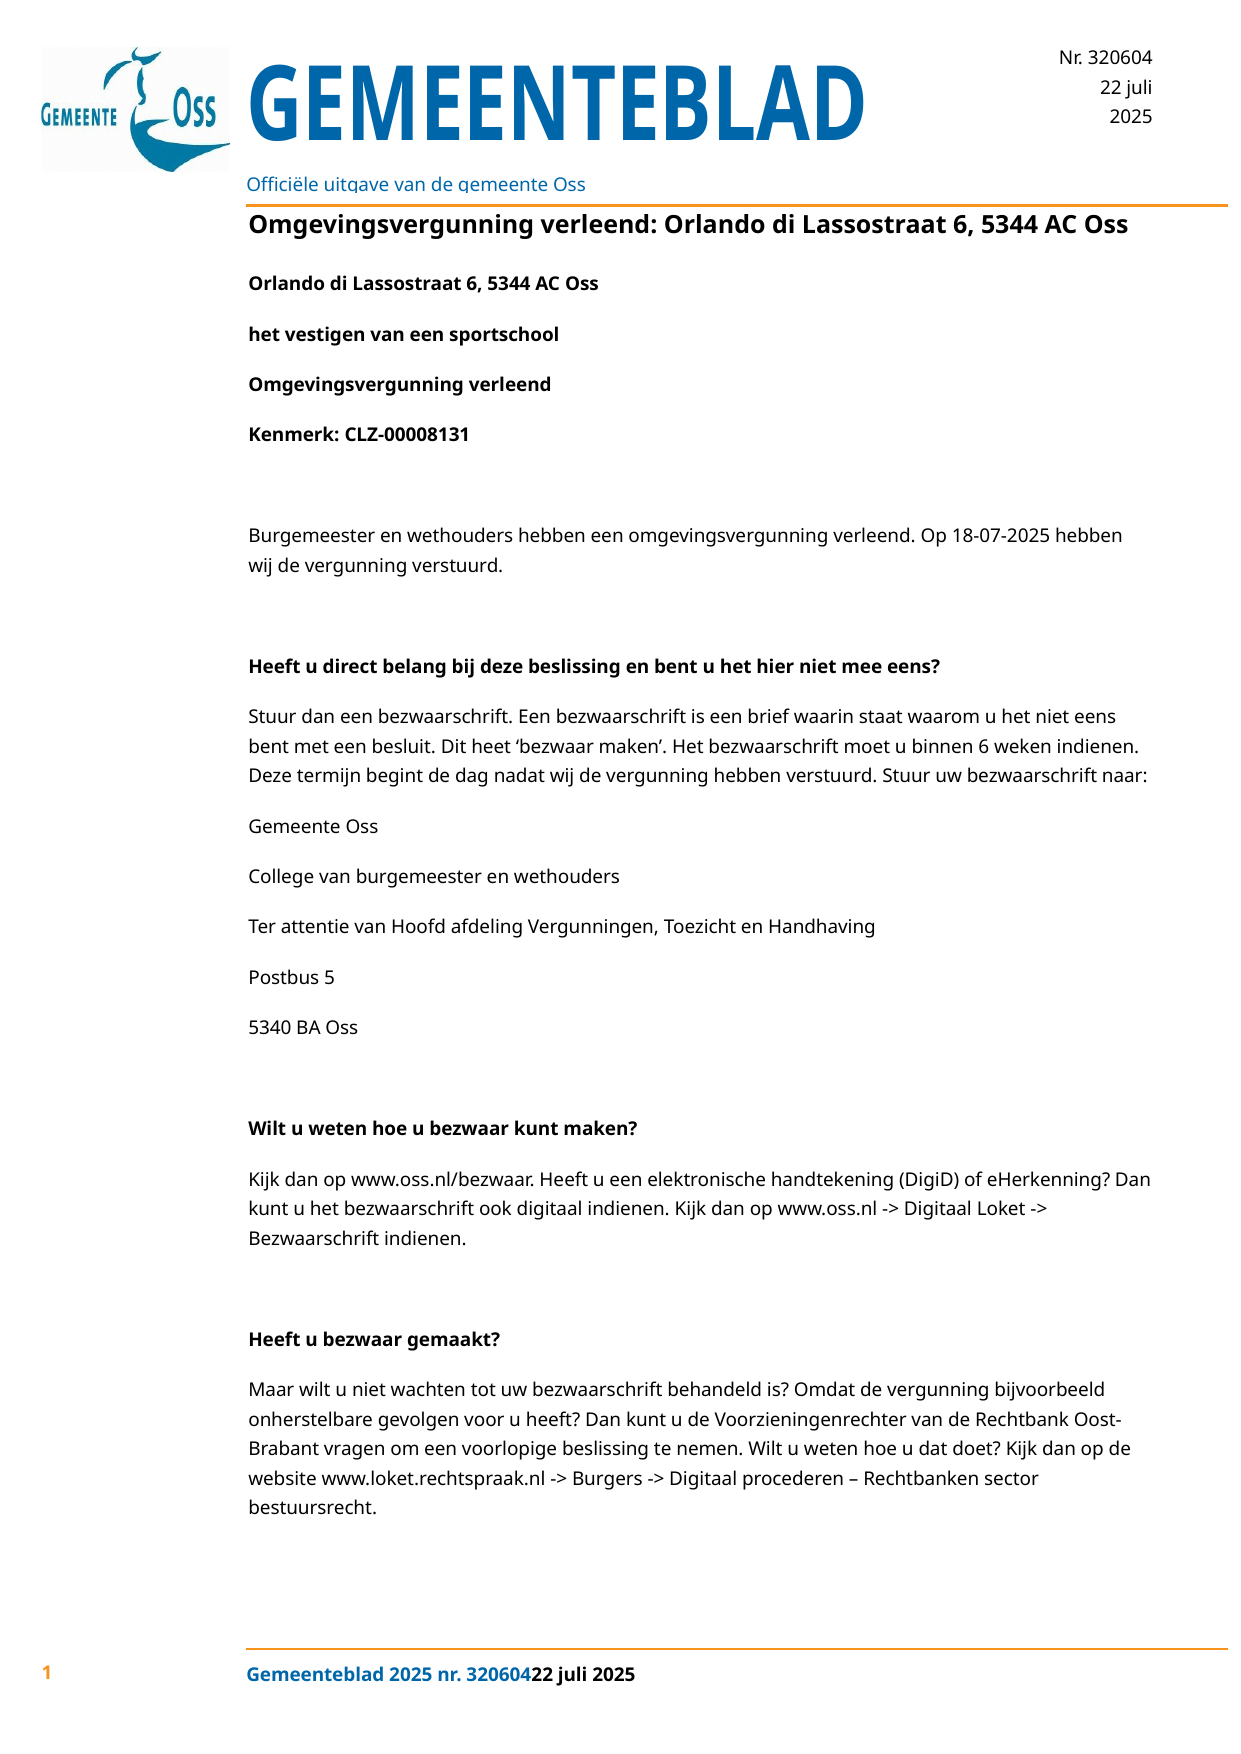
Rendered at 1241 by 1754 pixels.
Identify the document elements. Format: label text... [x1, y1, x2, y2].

text Orlando di Lassostraat 6, 5344 AC Oss [248, 270, 1152, 296]
text het vestigen van een sportschool [248, 321, 1152, 346]
text Burgemeester en wethouders hebben een omgevingsvergunning verleend. Op 18-07-2025 hebben wij de vergunning verstuurd. [248, 522, 1152, 578]
text Heeft u bezwaar gemaakt? [248, 1326, 1152, 1351]
text Maar wilt u niet wachten tot uw bezwaarschrift behandeld is? Omdat de vergunning bijvoorbeeld onherstelbare gevolgen voor u heeft? Dan kunt u de Voorzieningenrechter van de Rechtbank Oost-Brabant vragen om een voorlopige beslissing te nemen. Wilt u weten hoe u dat doet? Kijk dan op de website www.loket.rechtspraak.nl -> Burgers -> Digitaal procederen – Rechtbanken sector bestuursrecht. [248, 1376, 1152, 1520]
text Postbus 5 [248, 964, 1152, 990]
text Omgevingsvergunning verleend: Orlando di Lassostraat 6, 5344 AC Oss [248, 207, 1152, 241]
text Kenmerk: CLZ-00008131 [248, 422, 1152, 447]
text Omgevingsvergunning verleend [248, 371, 1152, 397]
text Gemeente Oss [248, 813, 1152, 838]
text 5340 BA Oss [248, 1014, 1152, 1040]
text Stuur dan een bezwaarschrift. Een bezwaarschrift is een brief waarin staat waarom u het niet eens bent met een besluit. Dit heet ‘bezwaar maken’. Het bezwaarschrift moet u binnen 6 weken indienen. Deze termijn begint de dag nadat wij de vergunning hebben verstuurd. Stuur uw bezwaarschrift naar: [248, 703, 1152, 788]
text Wilt u weten hoe u bezwaar kunt maken? [248, 1115, 1152, 1141]
text College van burgemeester en wethouders [248, 863, 1152, 889]
text Heeft u direct belang bij deze beslissing en bent u het hier niet mee eens? [248, 653, 1152, 678]
picture [41, 47, 231, 172]
text Kijk dan op www.oss.nl/bezwaar. Heeft u een elektronische handtekening (DigiD) of eHerkenning? Dan kunt u het bezwaarschrift ook digitaal indienen. Kijk dan op www.oss.nl -> Digitaal Loket -> Bezwaarschrift indienen. [248, 1166, 1152, 1251]
text Ter attentie van Hoofd afdeling Vergunningen, Toezicht en Handhaving [248, 914, 1152, 939]
